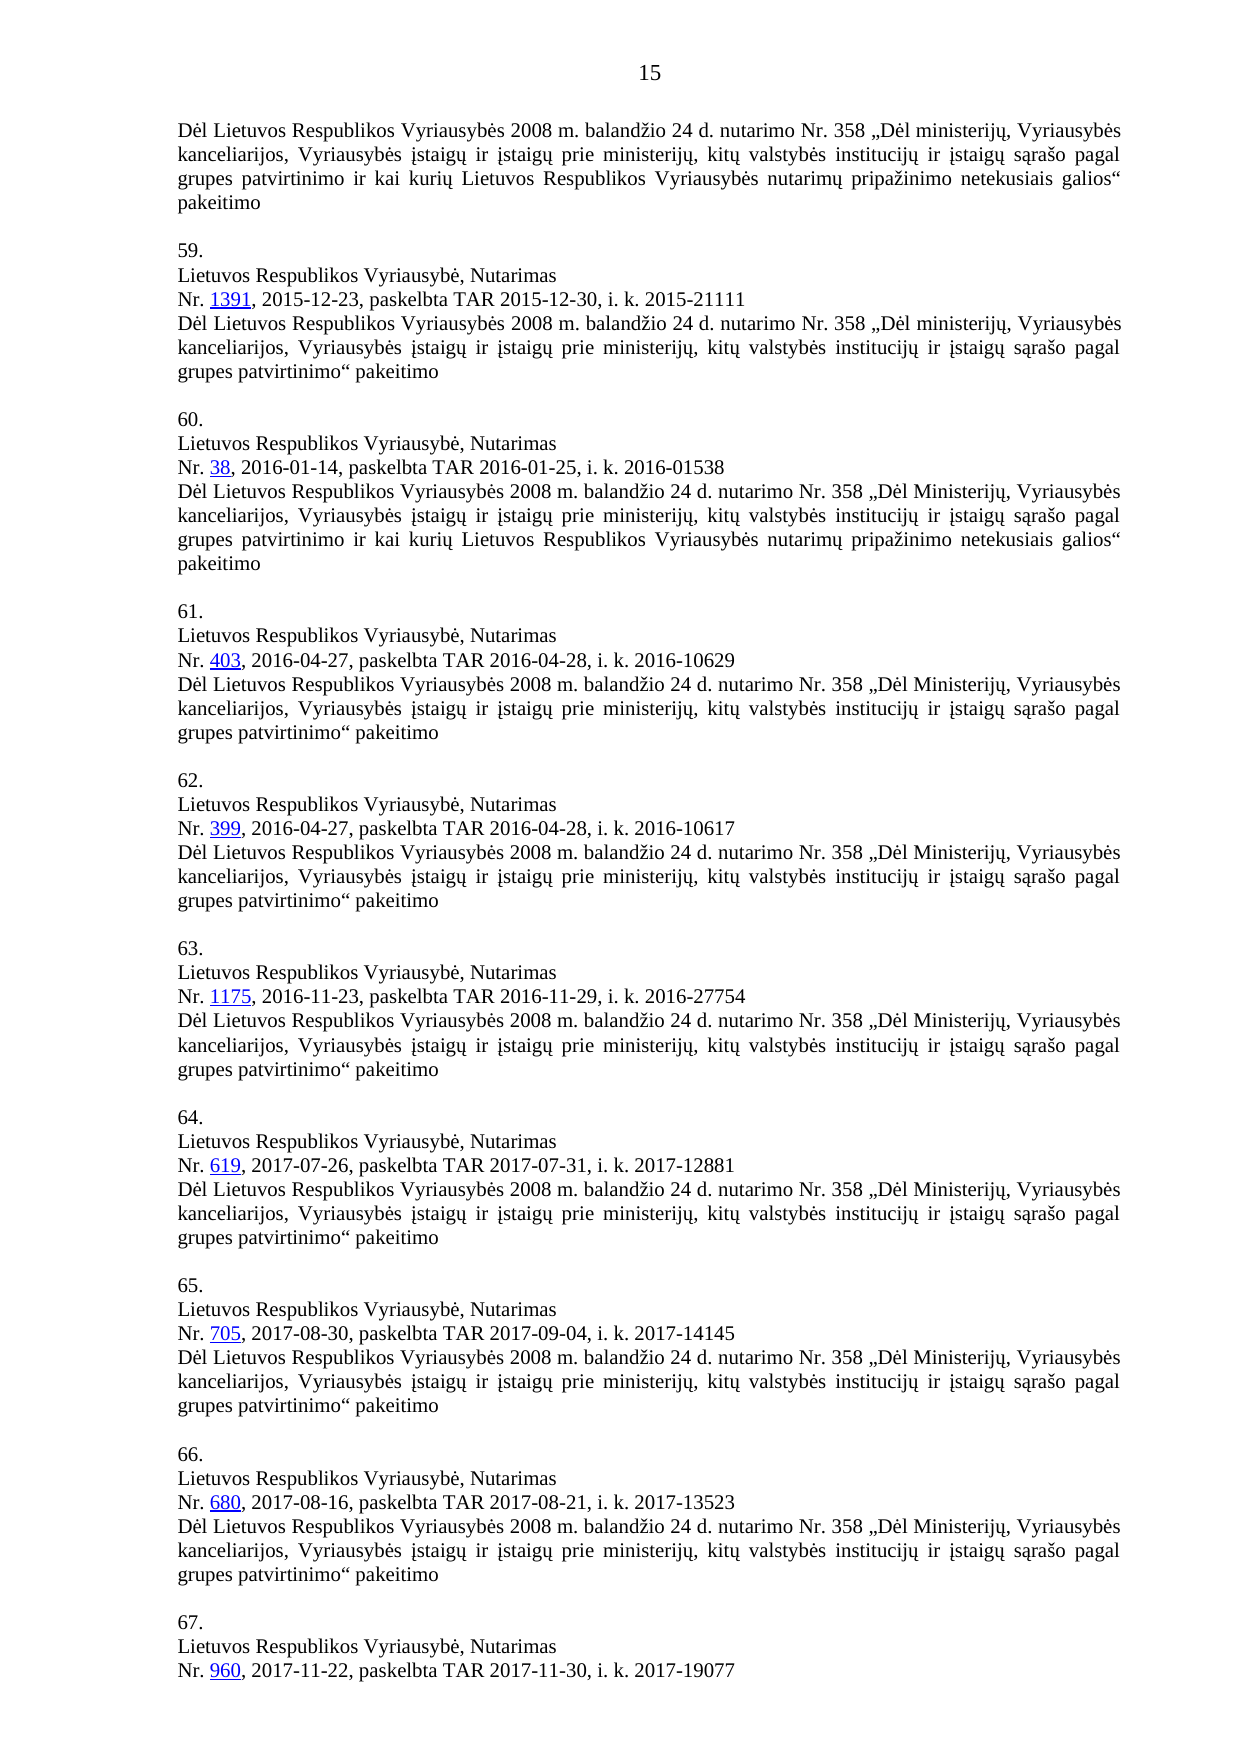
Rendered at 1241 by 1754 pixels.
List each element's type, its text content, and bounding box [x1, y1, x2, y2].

text Dėl Lietuvos Respublikos Vyriausybės 2008 m. balandžio 24 d. nutarimo Nr. 358 „Dėl Ministerijų, Vyriausybės kanceliarijos, Vyriausybės įstaigų ir įstaigų prie ministerijų, kitų valstybės institucijų ir įstaigų sąrašo pagal grupes patvirtinimo“ pakeitimo [177, 1514, 1122, 1586]
text Dėl Lietuvos Respublikos Vyriausybės 2008 m. balandžio 24 d. nutarimo Nr. 358 „Dėl Ministerijų, Vyriausybės kanceliarijos, Vyriausybės įstaigų ir įstaigų prie ministerijų, kitų valstybės institucijų ir įstaigų sąrašo pagal grupes patvirtinimo“ pakeitimo [177, 1008, 1122, 1081]
text Nr. 1391, 2015-12-23, paskelbta TAR 2015-12-30, i. k. 2015-21111 [177, 287, 1122, 311]
text Nr. 705, 2017-08-30, paskelbta TAR 2017-09-04, i. k. 2017-14145 [177, 1321, 1122, 1345]
text 67. [177, 1610, 1122, 1634]
text 66. [177, 1442, 1122, 1466]
text Lietuvos Respublikos Vyriausybė, Nutarimas [177, 1129, 1122, 1153]
text Dėl Lietuvos Respublikos Vyriausybės 2008 m. balandžio 24 d. nutarimo Nr. 358 „Dėl Ministerijų, Vyriausybės kanceliarijos, Vyriausybės įstaigų ir įstaigų prie ministerijų, kitų valstybės institucijų ir įstaigų sąrašo pagal grupes patvirtinimo“ pakeitimo [177, 1177, 1122, 1249]
text Dėl Lietuvos Respublikos Vyriausybės 2008 m. balandžio 24 d. nutarimo Nr. 358 „Dėl Ministerijų, Vyriausybės kanceliarijos, Vyriausybės įstaigų ir įstaigų prie ministerijų, kitų valstybės institucijų ir įstaigų sąrašo pagal grupes patvirtinimo ir kai kurių Lietuvos Respublikos Vyriausybės nutarimų pripažinimo netekusiais galios“ pakeitimo [177, 479, 1122, 575]
text Nr. 619, 2017-07-26, paskelbta TAR 2017-07-31, i. k. 2017-12881 [177, 1153, 1122, 1177]
text Dėl Lietuvos Respublikos Vyriausybės 2008 m. balandžio 24 d. nutarimo Nr. 358 „Dėl ministerijų, Vyriausybės kanceliarijos, Vyriausybės įstaigų ir įstaigų prie ministerijų, kitų valstybės institucijų ir įstaigų sąrašo pagal grupes patvirtinimo“ pakeitimo [177, 311, 1122, 383]
text Nr. 960, 2017-11-22, paskelbta TAR 2017-11-30, i. k. 2017-19077 [177, 1658, 1122, 1682]
text Dėl Lietuvos Respublikos Vyriausybės 2008 m. balandžio 24 d. nutarimo Nr. 358 „Dėl Ministerijų, Vyriausybės kanceliarijos, Vyriausybės įstaigų ir įstaigų prie ministerijų, kitų valstybės institucijų ir įstaigų sąrašo pagal grupes patvirtinimo“ pakeitimo [177, 840, 1122, 912]
text 64. [177, 1105, 1122, 1129]
text Lietuvos Respublikos Vyriausybė, Nutarimas [177, 431, 1122, 455]
text Lietuvos Respublikos Vyriausybė, Nutarimas [177, 623, 1122, 647]
text Dėl Lietuvos Respublikos Vyriausybės 2008 m. balandžio 24 d. nutarimo Nr. 358 „Dėl ministerijų, Vyriausybės kanceliarijos, Vyriausybės įstaigų ir įstaigų prie ministerijų, kitų valstybės institucijų ir įstaigų sąrašo pagal grupes patvirtinimo ir kai kurių Lietuvos Respublikos Vyriausybės nutarimų pripažinimo netekusiais galios“ pakeitimo [177, 118, 1122, 214]
text Dėl Lietuvos Respublikos Vyriausybės 2008 m. balandžio 24 d. nutarimo Nr. 358 „Dėl Ministerijų, Vyriausybės kanceliarijos, Vyriausybės įstaigų ir įstaigų prie ministerijų, kitų valstybės institucijų ir įstaigų sąrašo pagal grupes patvirtinimo“ pakeitimo [177, 1345, 1122, 1417]
text 63. [177, 936, 1122, 960]
text Lietuvos Respublikos Vyriausybė, Nutarimas [177, 960, 1122, 984]
text Nr. 399, 2016-04-27, paskelbta TAR 2016-04-28, i. k. 2016-10617 [177, 816, 1122, 840]
text Nr. 403, 2016-04-27, paskelbta TAR 2016-04-28, i. k. 2016-10629 [177, 647, 1122, 672]
text 61. [177, 599, 1122, 623]
text Nr. 38, 2016-01-14, paskelbta TAR 2016-01-25, i. k. 2016-01538 [177, 455, 1122, 479]
text 59. [177, 238, 1122, 262]
text 65. [177, 1273, 1122, 1297]
text Lietuvos Respublikos Vyriausybė, Nutarimas [177, 1466, 1122, 1490]
text Nr. 1175, 2016-11-23, paskelbta TAR 2016-11-29, i. k. 2016-27754 [177, 984, 1122, 1008]
text Dėl Lietuvos Respublikos Vyriausybės 2008 m. balandžio 24 d. nutarimo Nr. 358 „Dėl Ministerijų, Vyriausybės kanceliarijos, Vyriausybės įstaigų ir įstaigų prie ministerijų, kitų valstybės institucijų ir įstaigų sąrašo pagal grupes patvirtinimo“ pakeitimo [177, 672, 1122, 744]
text Lietuvos Respublikos Vyriausybė, Nutarimas [177, 1634, 1122, 1658]
text 60. [177, 407, 1122, 431]
text Lietuvos Respublikos Vyriausybė, Nutarimas [177, 1297, 1122, 1321]
text Nr. 680, 2017-08-16, paskelbta TAR 2017-08-21, i. k. 2017-13523 [177, 1490, 1122, 1514]
text Lietuvos Respublikos Vyriausybė, Nutarimas [177, 262, 1122, 287]
text Lietuvos Respublikos Vyriausybė, Nutarimas [177, 792, 1122, 816]
text 62. [177, 768, 1122, 792]
